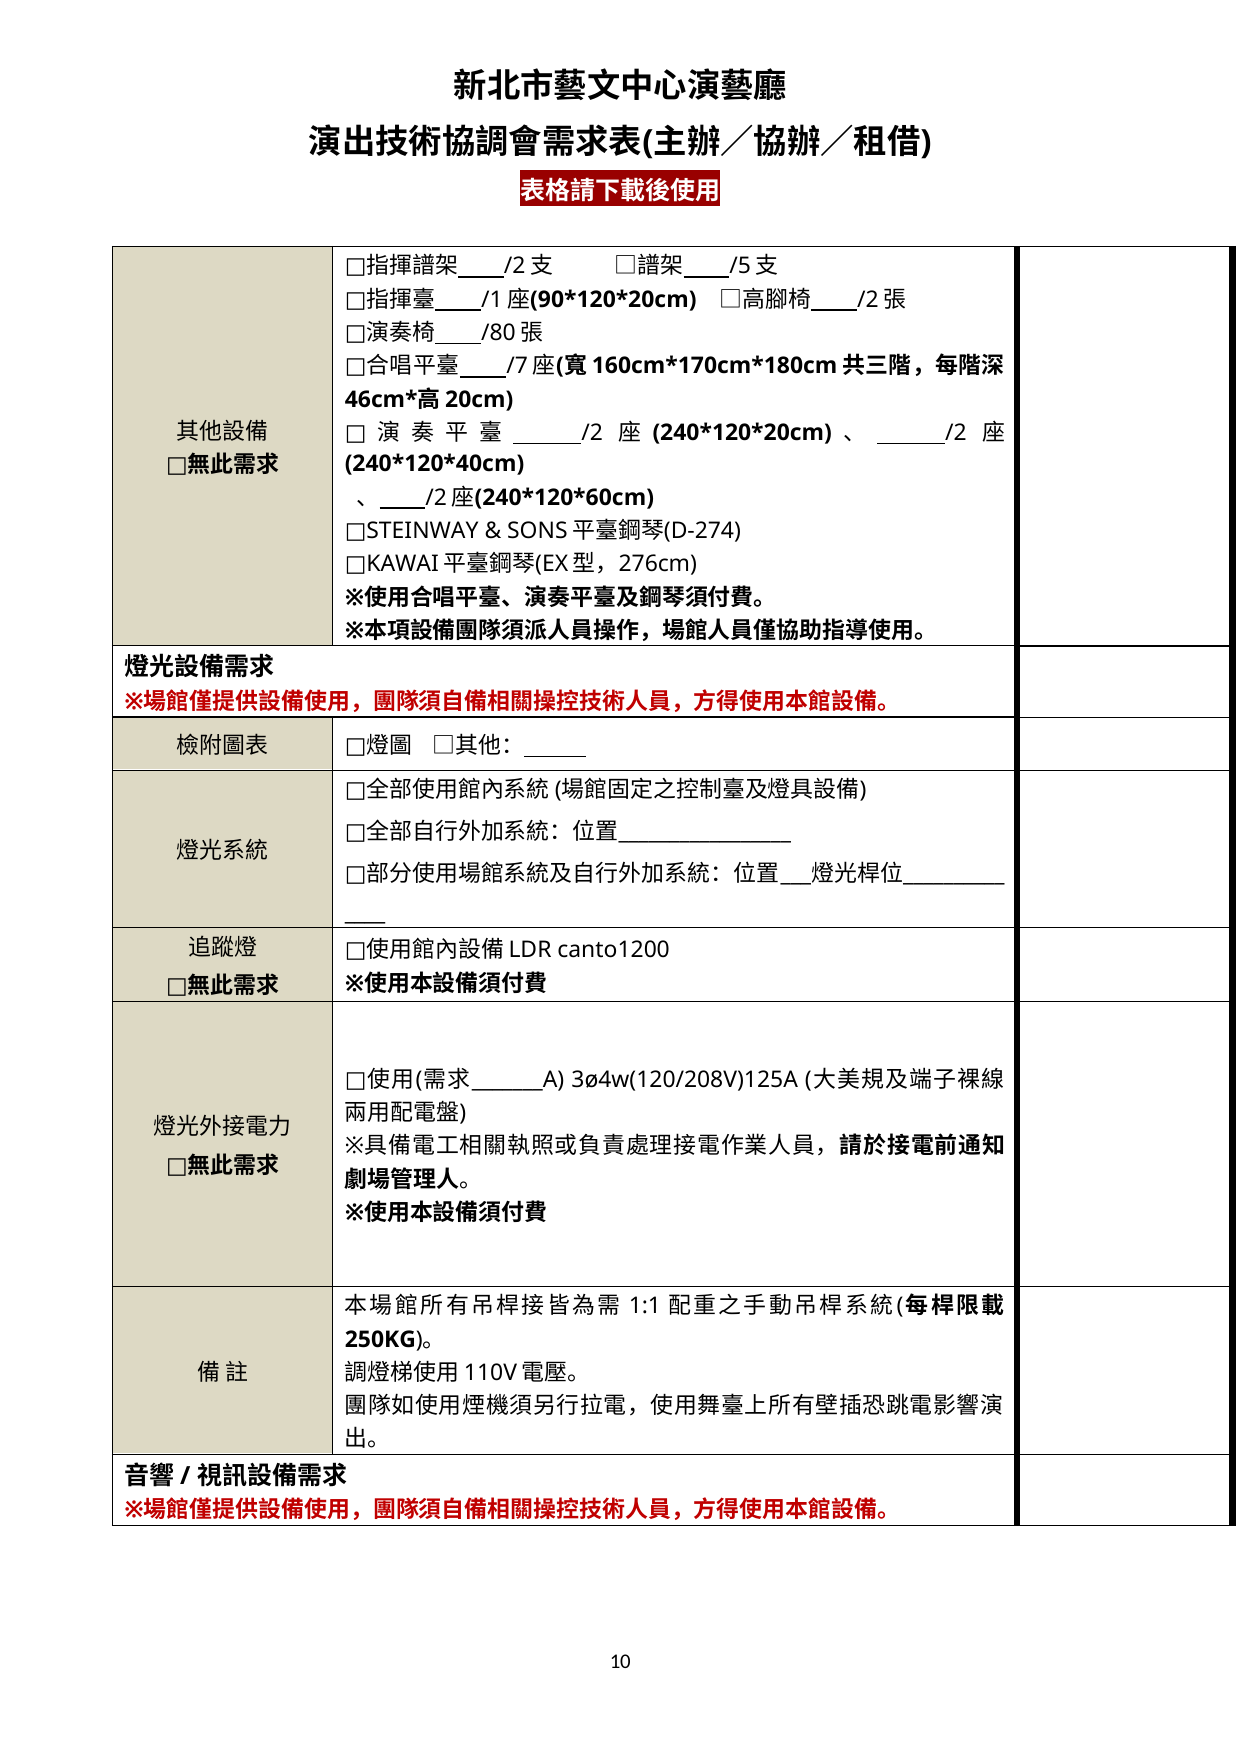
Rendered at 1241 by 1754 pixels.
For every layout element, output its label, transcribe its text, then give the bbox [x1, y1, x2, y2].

table_cell □使用(需求_______A) 3ø4w(120/208V)125A (大美規及端子裸線兩用配電盤) ※具備電工相關執照或負責處理接電作業人員，請於接電前通知劇場管理人。 ※使用本設備須付費 [333, 1002, 1014, 1286]
table_cell [1020, 928, 1229, 1001]
table_cell [1020, 247, 1229, 645]
table_cell 燈光設備需求 ※場館僅提供設備使用，團隊須自備相關操控技術人員，方得使用本館設備。 [113, 646, 1014, 716]
table_cell [1020, 647, 1229, 716]
table_cell [1020, 1455, 1229, 1525]
table_cell 本場館所有吊桿接皆為需1:1配重之手動吊桿系統(每桿限載250KG)。 調燈梯使用110V電壓。 團隊如使用煙機須另行拉電，使用舞臺上所有壁插恐跳電影響演出。 [333, 1287, 1014, 1453]
table_cell [1020, 771, 1229, 927]
table_cell □使用館內設備LDR canto1200 ※使用本設備須付費 [333, 928, 1014, 1001]
table_cell 備 註 [113, 1287, 332, 1453]
table_cell 檢附圖表 [113, 718, 332, 769]
table_cell [1020, 1287, 1229, 1453]
table_cell □燈圖 □其他： [333, 718, 1014, 769]
table_cell □全部使用館內系統 (場館固定之控制臺及燈具設備) □全部自行外加系統：位置_________________ □部分使用場館系統及自行外加系統：位置___燈光桿位______________ [333, 771, 1014, 927]
table_cell [1020, 1002, 1229, 1286]
table_cell 追蹤燈 □無此需求 [113, 928, 332, 1001]
table_cell [1020, 718, 1229, 769]
table_cell 其他設備 □無此需求 [113, 247, 332, 645]
table_cell 燈光外接電力 □無此需求 [113, 1002, 332, 1286]
table_cell 音響 / 視訊設備需求 ※場館僅提供設備使用，團隊須自備相關操控技術人員，方得使用本館設備。 [113, 1455, 1014, 1525]
table_cell 燈光系統 [113, 771, 332, 927]
table_cell □指揮譜架 /2支 □譜架 /5支 □指揮臺 /1座(90*120*20cm) □高腳椅 /2張 □演奏椅 /80張 □合唱平臺 /7座(寬160cm*170cm*180cm共三階，每階深46cm*高20cm) □演奏平臺 /2座(240*120*20cm)、 /2座(240*120*40cm) 、 /2座(240*120*60cm) □STEINWAY & SONS平臺鋼琴(D-274) □KAWAI平臺鋼琴(EX型，276cm) ※使用合唱平臺、演奏平臺及鋼琴須付費。 ※本項設備團隊須派人員操作，場館人員僅協助指導使用。 [333, 247, 1014, 645]
